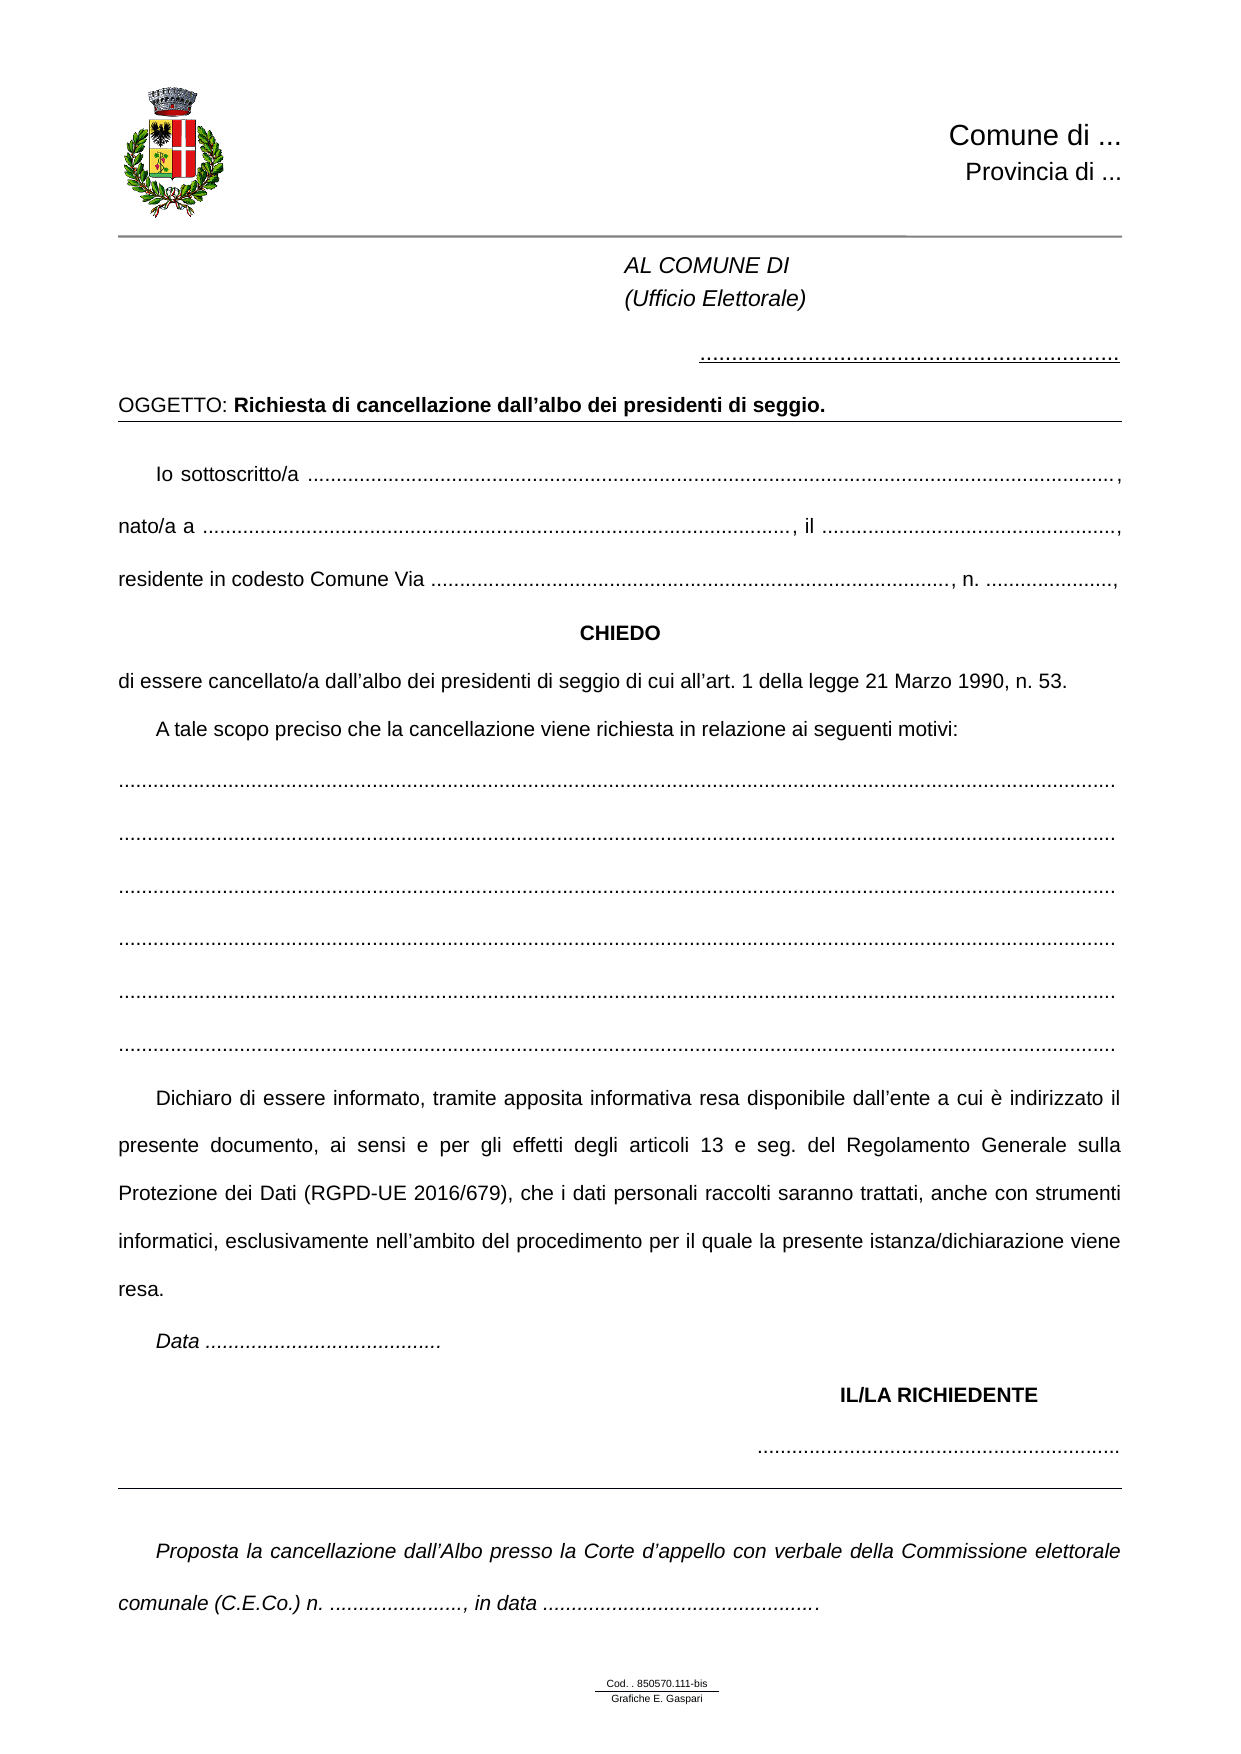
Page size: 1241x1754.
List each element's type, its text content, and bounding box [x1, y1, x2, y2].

text Proposta la cancellazione dall’Albo presso la Corte d’appello con verbale della Commissione elettorale comunale (C.E.Co.) n. ......................., in data ................................................ [118, 1536, 1122, 1616]
subtitle IL/LA RICHIEDENTE [756, 1382, 1122, 1406]
subtitle AL COMUNE DI [624, 252, 1122, 278]
text Data ......................................... [118, 1325, 1122, 1354]
subtitle CHIEDO [118, 621, 1122, 644]
text OGGETTO: Richiesta di cancellazione dall’albo dei presidenti di seggio. [118, 393, 1122, 421]
text (Ufficio Elettorale) [624, 285, 1122, 311]
text Io sottoscritto/a ............................................................................................................................................, nato/a a ......................................................................................................, il ..................................................., residente in codesto Comune Via .........................................................................................., n. ......................, [118, 458, 1122, 592]
picture [122, 87, 224, 219]
text Dichiaro di essere informato, tramite apposita informativa resa disponibile dall’ente a cui è indirizzato il presente documento, ai sensi e per gli effetti degli articoli 13 e seg. del Regolamento Generale sulla Protezione dei Dati (RGPD-UE 2016/679), che i dati personali raccolti saranno trattati, anche con strumenti informatici, esclusivamente nell’ambito del procedimento per il quale la presente istanza/dichiarazione viene resa. [118, 1085, 1122, 1301]
text Comune di ... [224, 118, 1122, 152]
text .................................................................. [624, 337, 1122, 366]
text A tale scopo preciso che la cancellazione viene richiesta in relazione ai seguenti motivi: [118, 716, 1122, 740]
text ............................................................... [756, 1430, 1122, 1459]
text di essere cancellato/a dall’albo dei presidenti di seggio di cui all’art. 1 della legge 21 Marzo 1990, n. 53. [118, 668, 1122, 692]
text Provincia di ... [224, 157, 1122, 185]
text ............................................................................................................................................................................. ............................................................................................................................................................................. ............................................................................................................................................................................. ............................................................................................................................................................................. ............................................................................................................................................................................. ............................................................................................................................................................................. [118, 764, 1122, 1057]
